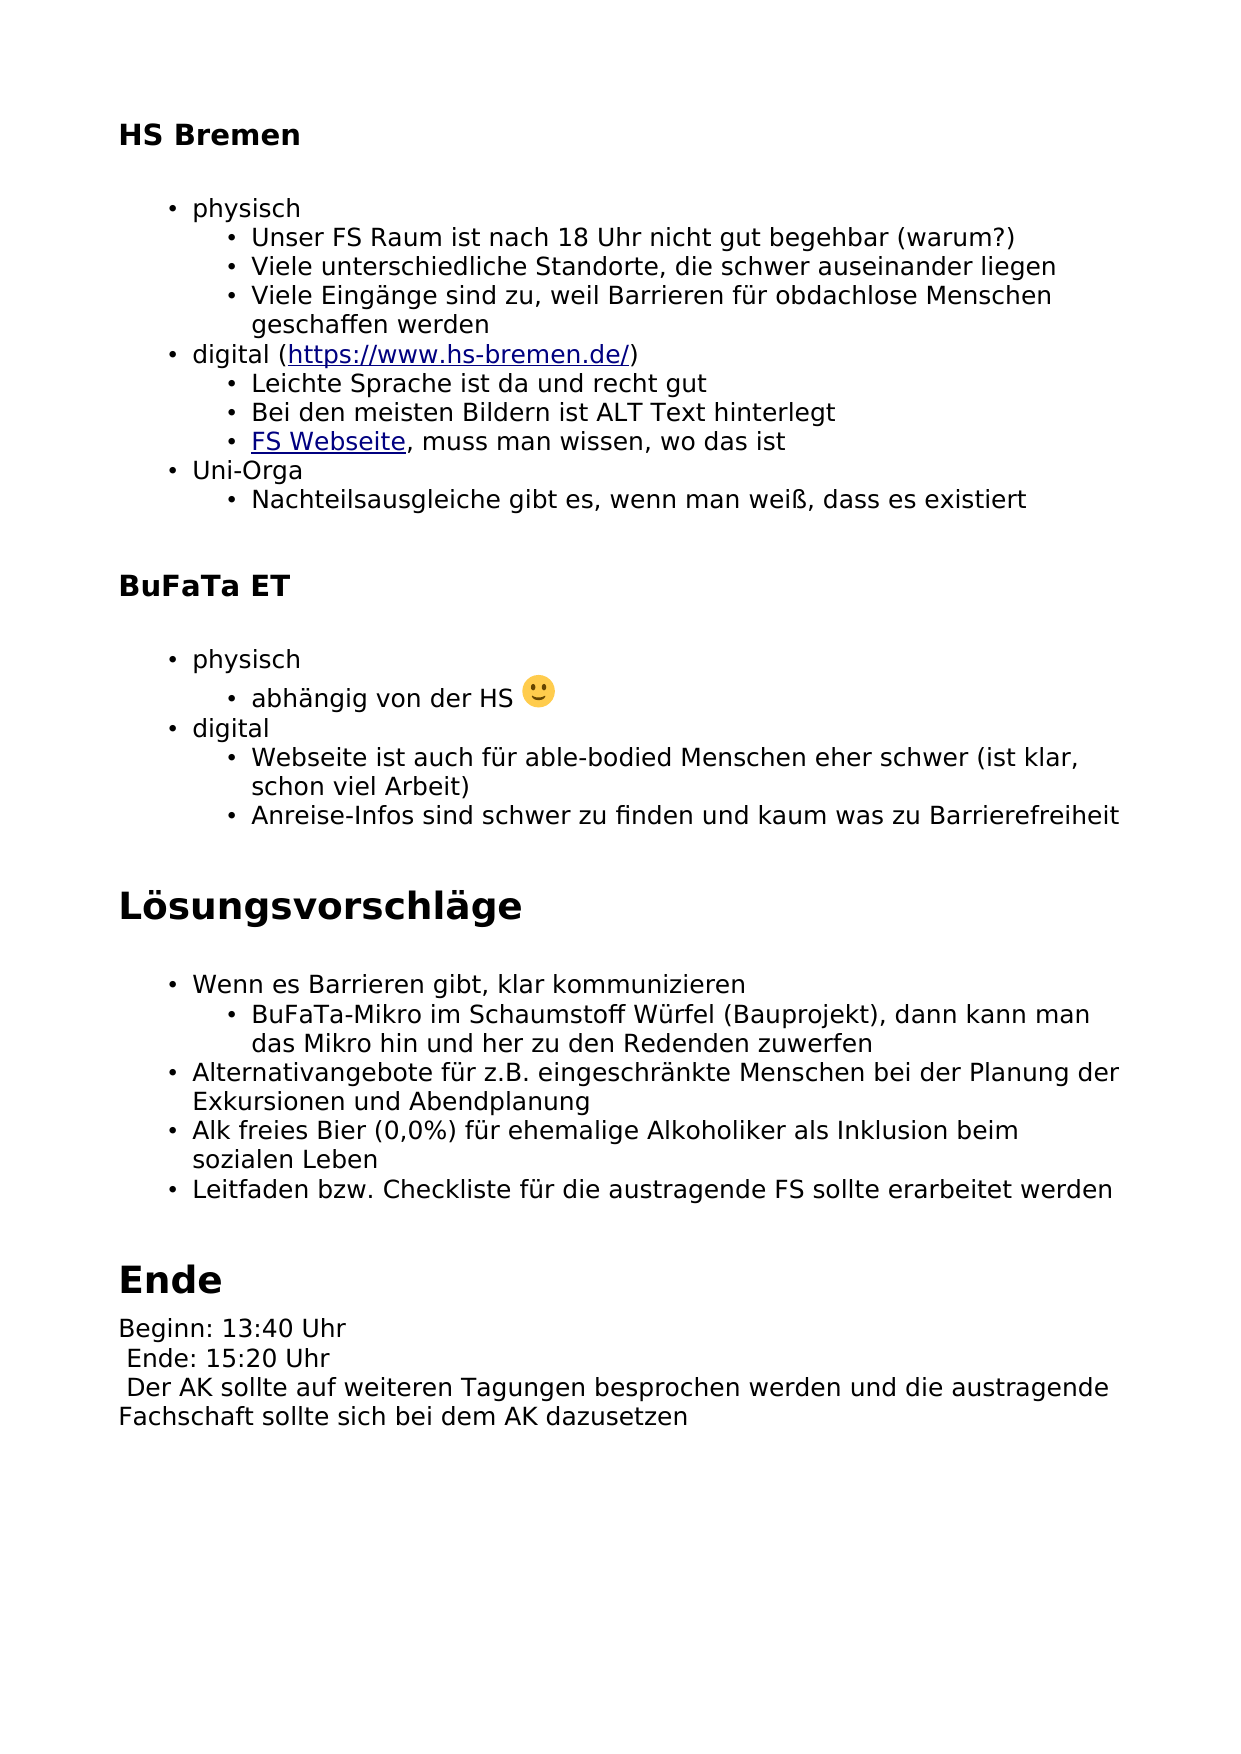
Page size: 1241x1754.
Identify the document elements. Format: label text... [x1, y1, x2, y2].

list BuFaTa-Mikro im Schaumstoff Würfel (Bauprojekt), dann kann man das Mikro hin und her zu den Redenden zuwerfen [236, 1000, 1122, 1058]
list digital [177, 714, 1122, 743]
list Webseite ist auch für able-bodied Menschen eher schwer (ist klar, schon viel Arbeit) [236, 743, 1122, 801]
list physisch [177, 645, 1122, 674]
list Leitfaden bzw. Checkliste für die austragende FS sollte erarbeitet werden [177, 1175, 1122, 1204]
subtitle Ende [118, 1258, 1122, 1302]
list physisch [177, 194, 1122, 223]
list Anreise-Infos sind schwer zu finden und kaum was zu Barrierefreiheit [236, 801, 1122, 831]
list abhängig von der HS [236, 674, 1122, 714]
list Leichte Sprache ist da und recht gut [236, 369, 1122, 398]
list FS Webseite, muss man wissen, wo das ist [236, 427, 1122, 457]
list Viele Eingänge sind zu, weil Barrieren für obdachlose Menschen geschaffen werden [236, 282, 1122, 340]
list Bei den meisten Bildern ist ALT Text hinterlegt [236, 398, 1122, 427]
list Alternativangebote für z.B. eingeschränkte Menschen bei der Planung der Exkursionen und Abendplanung [177, 1058, 1122, 1116]
list digital (https://www.hs-bremen.de/) [177, 340, 1122, 369]
list Alk freies Bier (0,0%) für ehemalige Alkoholiker als Inklusion beim sozialen Leben [177, 1116, 1122, 1175]
list Wenn es Barrieren gibt, klar kommunizieren [177, 971, 1122, 1000]
list Nachteilsausgleiche gibt es, wenn man weiß, dass es existiert [236, 486, 1122, 515]
subtitle BuFaTa ET [118, 569, 1122, 603]
list Viele unterschiedliche Standorte, die schwer auseinander liegen [236, 252, 1122, 282]
list Unser FS Raum ist nach 18 Uhr nicht gut begehbar (warum?) [236, 223, 1122, 252]
subtitle Lösungsvorschläge [118, 885, 1122, 929]
list Uni-Orga [177, 457, 1122, 486]
text Beginn: 13:40 Uhr Ende: 15:20 Uhr Der AK sollte auf weiteren Tagungen besprochen werden und die austragende Fachschaft sollte sich bei dem AK dazusetzen [118, 1314, 1122, 1431]
subtitle HS Bremen [118, 118, 1122, 152]
